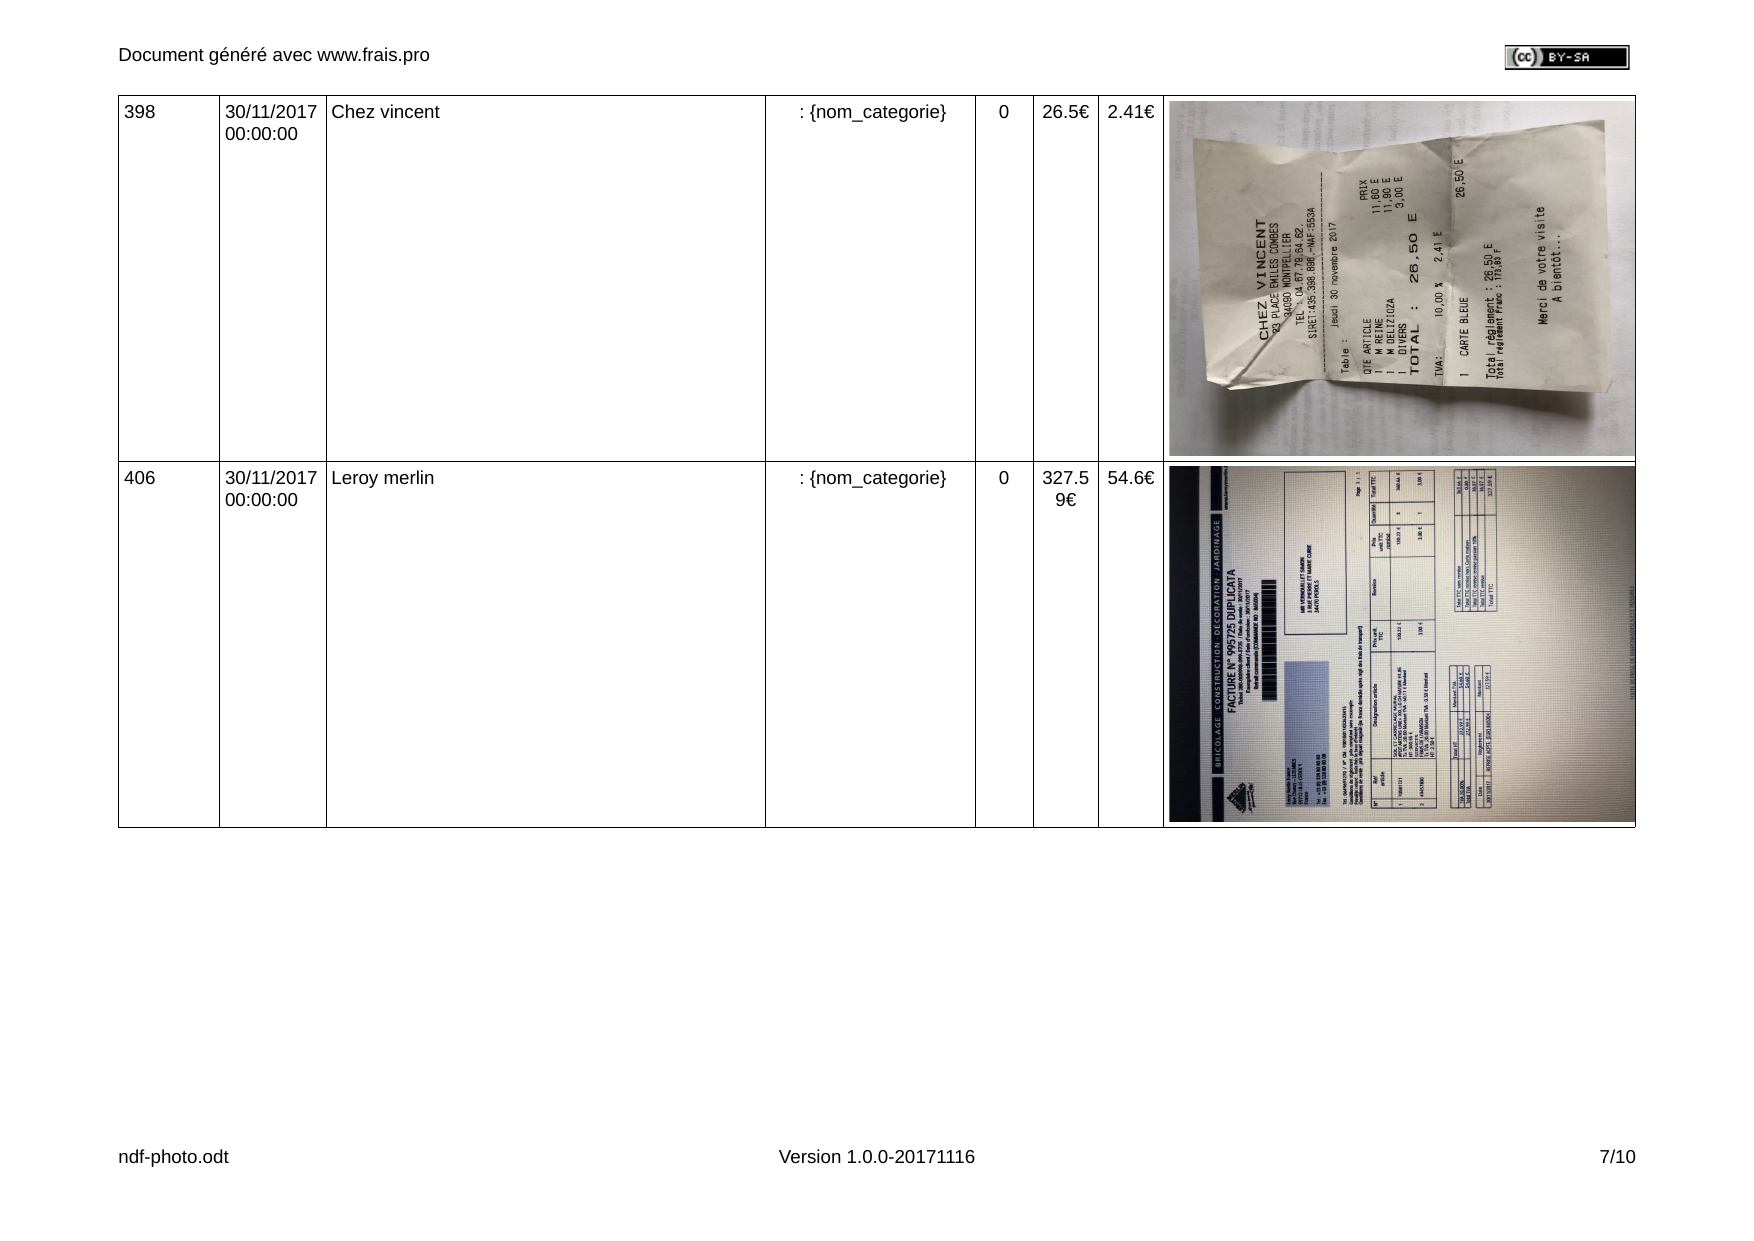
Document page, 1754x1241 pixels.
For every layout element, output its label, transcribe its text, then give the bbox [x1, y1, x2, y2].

picture [1504, 45, 1630, 70]
table_cell [1164, 462, 1635, 827]
table_cell 54.6€ [1099, 462, 1163, 827]
table_cell : {nom_categorie} [766, 462, 975, 827]
table_cell 327.59€ [1034, 462, 1098, 827]
table_cell : {nom_categorie} [766, 96, 975, 461]
table_cell 30/11/2017 00:00:00 [220, 96, 326, 461]
table_cell Chez vincent [327, 96, 765, 461]
table_cell 0 [976, 462, 1033, 827]
table_cell 398 [119, 96, 219, 461]
table_cell 0 [976, 96, 1033, 461]
picture [1169, 101, 1636, 456]
table_cell 406 [119, 462, 219, 827]
table_cell Leroy merlin [327, 462, 765, 827]
table_cell 30/11/2017 00:00:00 [220, 462, 326, 827]
table_cell 26.5€ [1034, 96, 1098, 461]
picture [1169, 466, 1636, 822]
table_cell [1164, 96, 1635, 461]
table_cell 2.41€ [1099, 96, 1163, 461]
